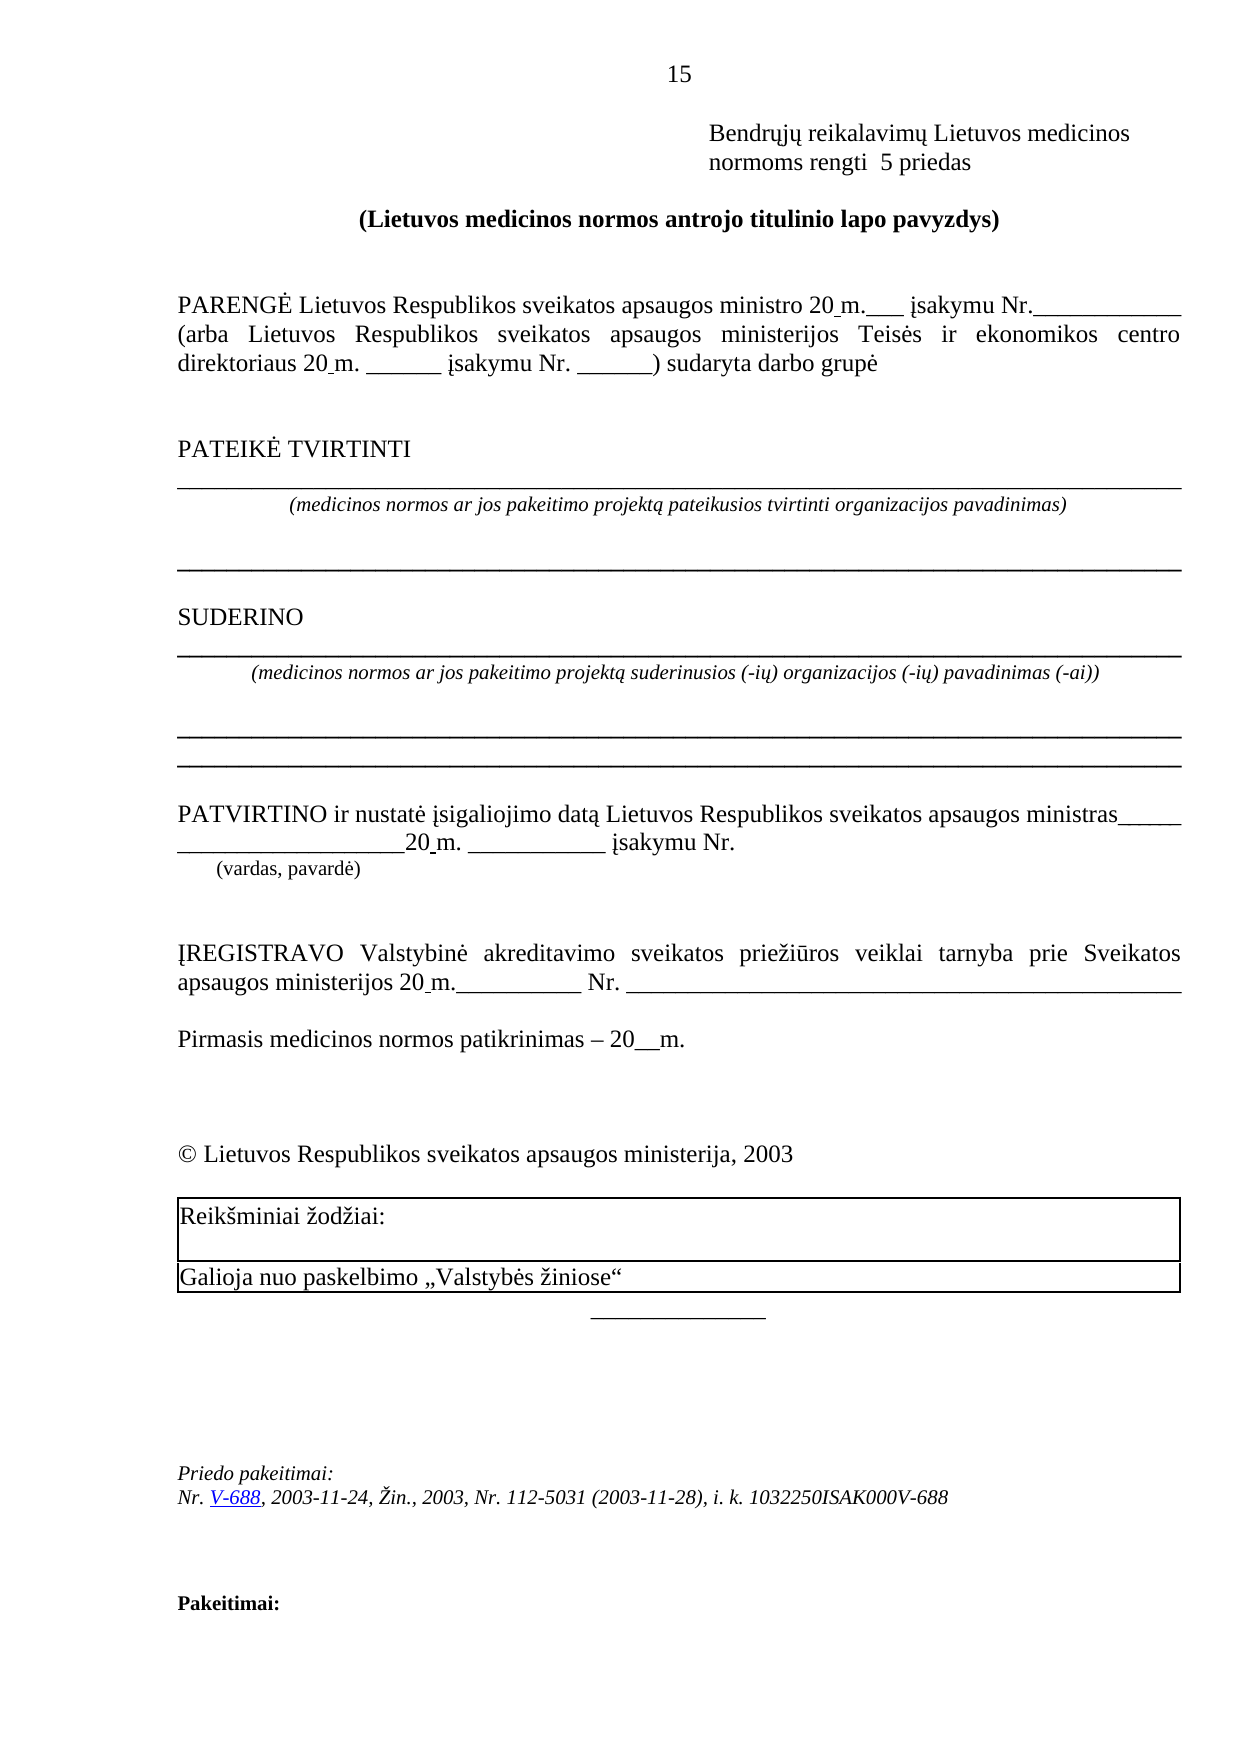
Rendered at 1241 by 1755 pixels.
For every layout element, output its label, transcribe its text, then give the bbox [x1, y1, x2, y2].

text Galioja nuo paskelbimo „Valstybės žiniose“ [178, 1262, 1180, 1291]
text (medicinos normos ar jos pakeitimo projektą pateikusios tvirtinti organizacijos pavadinimas) [177, 492, 1181, 516]
text Pakeitimai: [177, 1591, 1181, 1615]
text Reikšminiai žodžiai: [179, 1199, 1179, 1229]
text 20 m. ___________ įsakymu Nr. [177, 827, 1181, 856]
text SUDERINO [177, 602, 1181, 631]
text (arba Lietuvos Respublikos sveikatos apsaugos ministerijos Teisės ir ekonomikos centro direktoriaus 20 m. ______ įsakymu Nr. ______) sudaryta darbo grupė [177, 319, 1181, 377]
text ______________ [177, 1293, 1181, 1322]
text (medicinos normos ar jos pakeitimo projektą suderinusios (-ių) organizacijos (-ių) pavadinimas (-ai)) [177, 660, 1181, 684]
text  Lietuvos Respublikos sveikatos apsaugos ministerija, 2003 [177, 1139, 1181, 1168]
text PATEIKĖ TVIRTINTI [177, 434, 1181, 463]
text PATVIRTINO ir nustatė įsigaliojimo datą Lietuvos Respublikos sveikatos apsaugos ministras [177, 799, 1181, 827]
text Nr. V-688, 2003-11-24, Žin., 2003, Nr. 112-5031 (2003-11-28), i. k. 1032250ISAK000V-688 [177, 1485, 1181, 1509]
text Pirmasis medicinos normos patikrinimas – 20__m. [177, 1024, 1181, 1053]
text PARENGĖ Lietuvos Respublikos sveikatos apsaugos ministro 20 m.___ įsakymu Nr. [177, 291, 1181, 319]
text Priedo pakeitimai: [177, 1461, 1181, 1485]
text (Lietuvos medicinos normos antrojo titulinio lapo pavyzdys) [177, 204, 1181, 233]
text normoms rengti 5 priedas [177, 147, 1181, 176]
text (vardas, pavardė) [177, 856, 1181, 880]
text Bendrųjų reikalavimų Lietuvos medicinos [709, 118, 1181, 147]
text ĮREGISTRAVO Valstybinė akreditavimo sveikatos priežiūros veiklai tarnyba prie Sveikatos apsaugos ministerijos 20 m.__________ Nr. [177, 938, 1181, 995]
